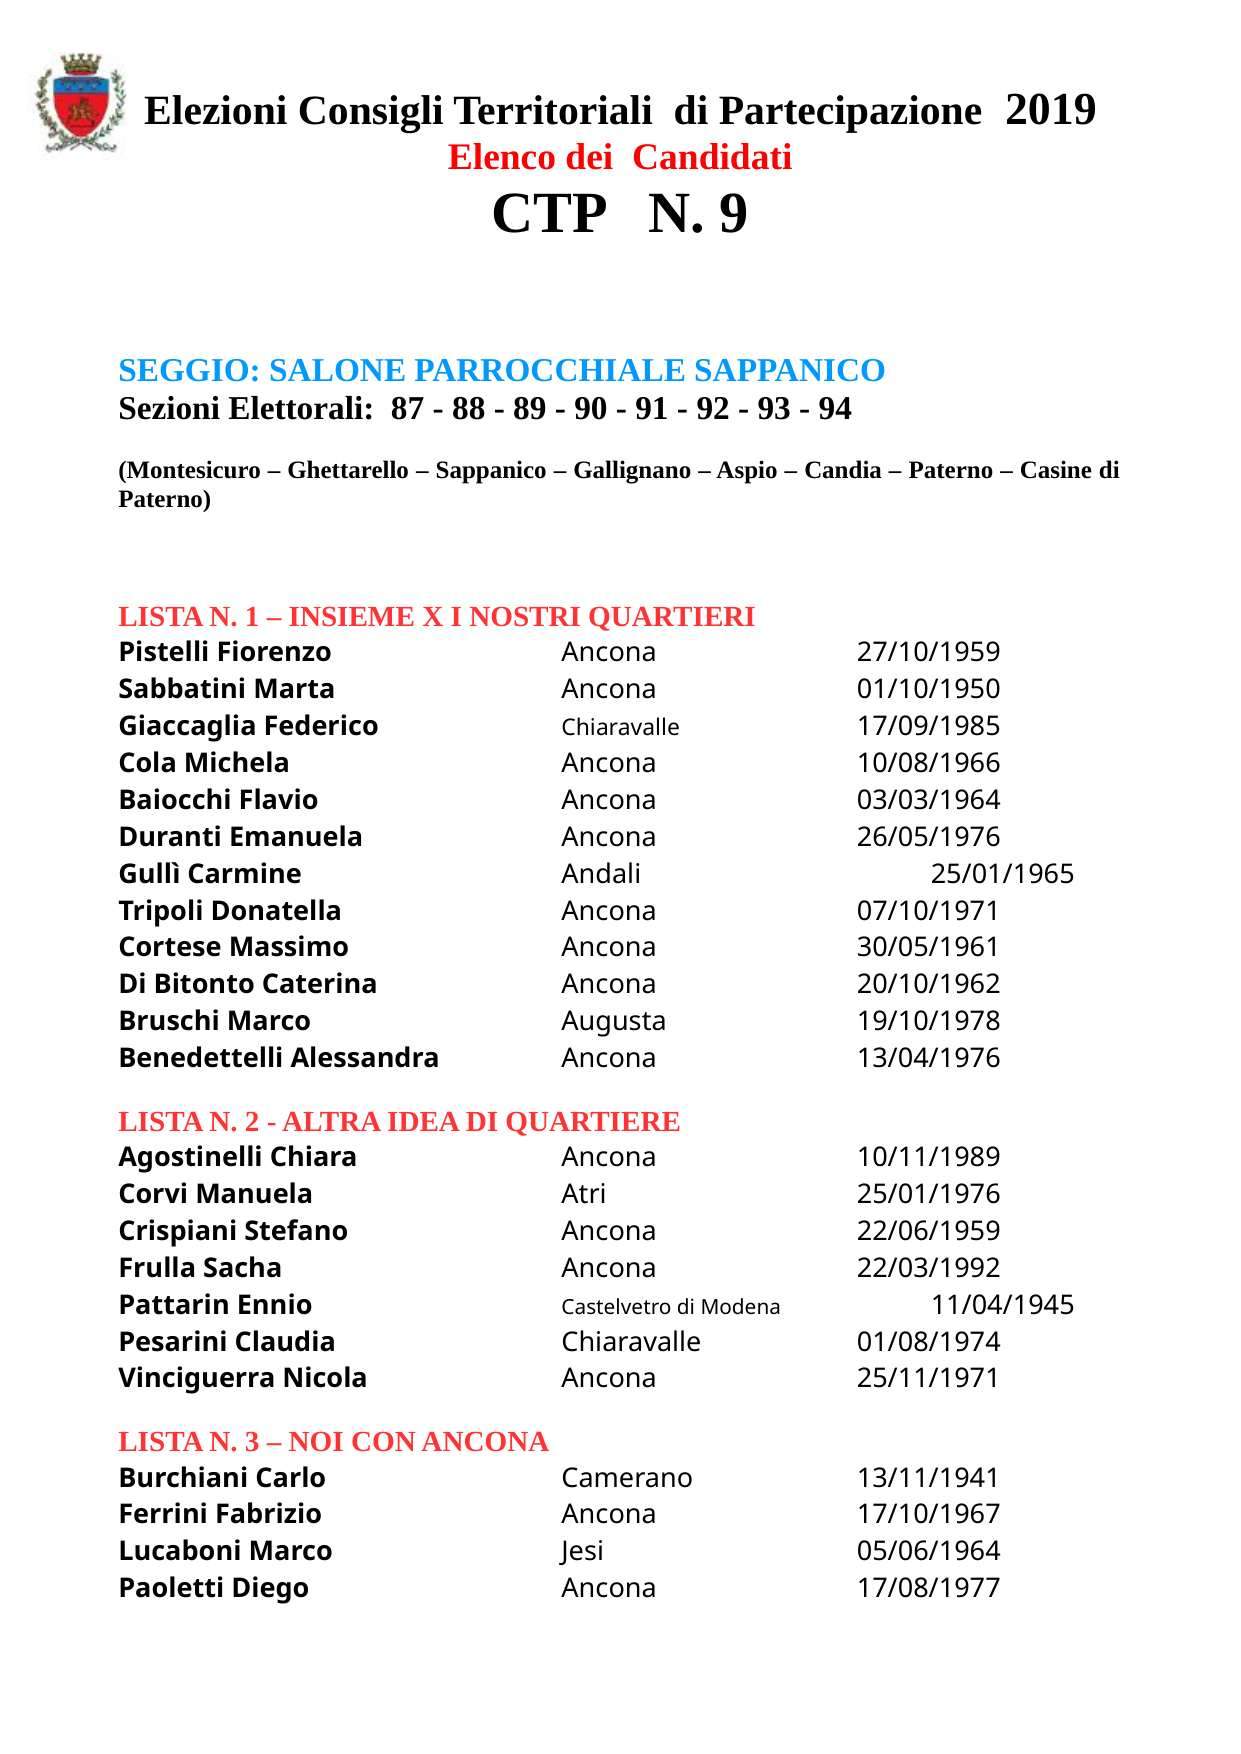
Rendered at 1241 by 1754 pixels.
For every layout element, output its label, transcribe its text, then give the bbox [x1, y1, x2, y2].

text Cortese Massimo Ancona 30/05/1961 [118, 928, 1122, 965]
text Sezioni Elettorali: 87 - 88 - 89 - 90 - 91 - 92 - 93 - 94 [118, 388, 1122, 427]
text Crispiani Stefano Ancona 22/06/1959 [118, 1211, 1122, 1248]
text Lucaboni Marco Jesi 05/06/1964 [118, 1532, 1122, 1569]
text Sabbatini Marta Ancona 01/10/1950 [118, 670, 1122, 707]
text Tripoli Donatella Ancona 07/10/1971 [118, 891, 1122, 928]
text Vinciguerra Nicola Ancona 25/11/1971 [118, 1359, 1122, 1396]
text Ferrini Fabrizio Ancona 17/10/1967 [118, 1495, 1122, 1532]
text Di Bitonto Caterina Ancona 20/10/1962 [118, 965, 1122, 1002]
text (Montesicuro – Ghettarello – Sappanico – Gallignano – Aspio – Candia – Paterno – Casine di Paterno) [118, 456, 1122, 513]
text SEGGIO: SALONE PARROCCHIALE SAPPANICO [118, 350, 1122, 388]
text Frulla Sacha Ancona 22/03/1992 [118, 1248, 1122, 1285]
text Benedettelli Alessandra Ancona 13/04/1976 [118, 1038, 1122, 1075]
text Agostinelli Chiara Ancona 10/11/1989 [118, 1138, 1122, 1174]
text Gullì Carmine Andali 25/01/1965 [118, 854, 1122, 891]
text Cola Michela Ancona 10/08/1966 [118, 743, 1122, 780]
text LISTA N. 2 - ALTRA IDEA DI QUARTIERE [118, 1104, 1122, 1138]
text Pesarini Claudia Chiaravalle 01/08/1974 [118, 1322, 1122, 1359]
text CTP N. 9 [118, 178, 1122, 245]
text LISTA N. 3 – NOI CON ANCONA [118, 1424, 1122, 1458]
text Burchiani Carlo Camerano 13/11/1941 [118, 1458, 1122, 1495]
text Baiocchi Flavio Ancona 03/03/1964 [118, 780, 1122, 817]
text Paoletti Diego Ancona 17/08/1977 [118, 1569, 1122, 1606]
text Corvi Manuela Atri 25/01/1976 [118, 1174, 1122, 1211]
text LISTA N. 1 – INSIEME X I NOSTRI QUARTIERI [118, 599, 1122, 633]
text Giaccaglia Federico Chiaravalle 17/09/1985 [118, 707, 1122, 743]
text Pattarin Ennio Castelvetro di Modena 11/04/1945 [118, 1285, 1122, 1322]
text Elenco dei Candidati [118, 134, 1122, 178]
text Pistelli Fiorenzo Ancona 27/10/1959 [118, 633, 1122, 670]
text Bruschi Marco Augusta 19/10/1978 [118, 1002, 1122, 1038]
text Duranti Emanuela Ancona 26/05/1976 [118, 817, 1122, 854]
text Elezioni Consigli Territoriali di Partecipazione 2019 [139, 82, 1122, 134]
